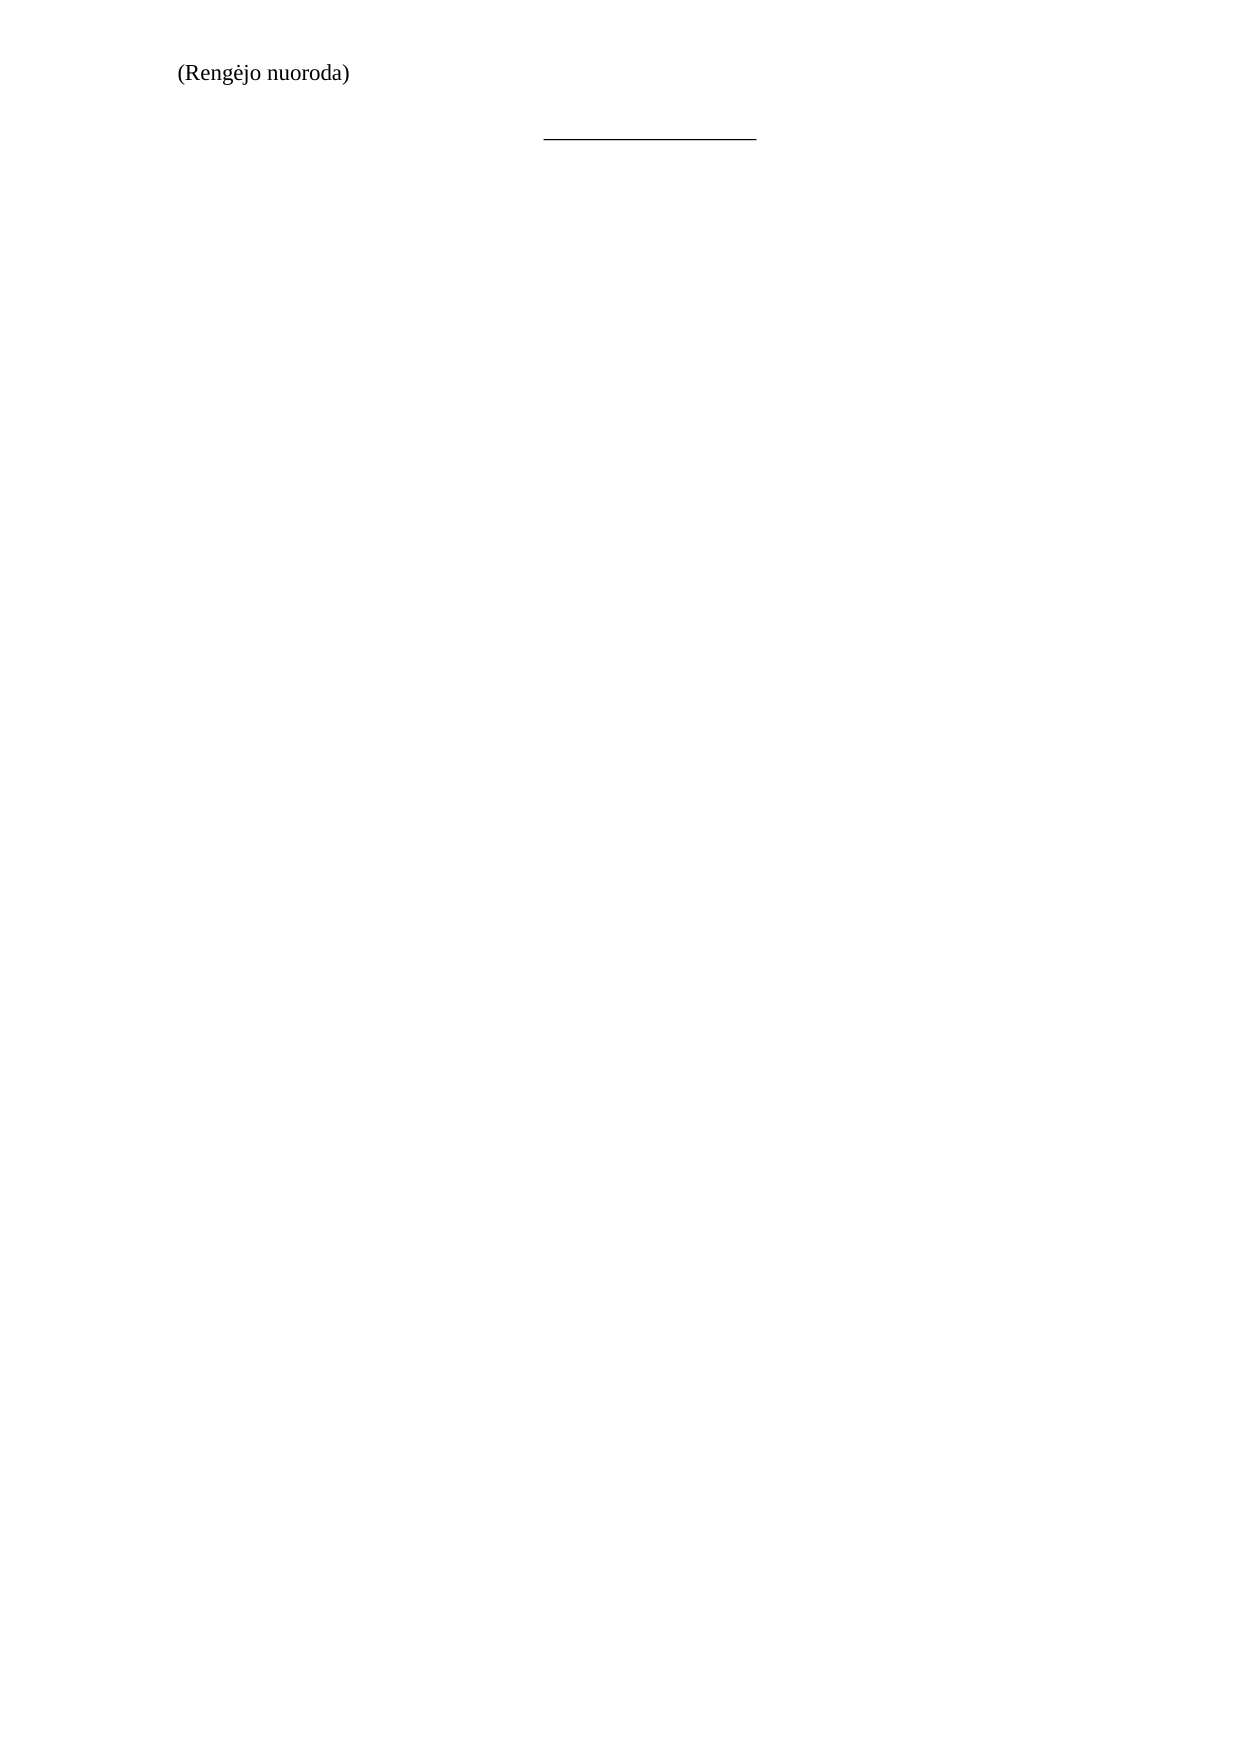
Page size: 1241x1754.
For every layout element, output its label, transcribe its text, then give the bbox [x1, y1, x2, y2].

text _________________ [177, 114, 1122, 143]
text (Rengėjo nuoroda) [177, 59, 1122, 85]
